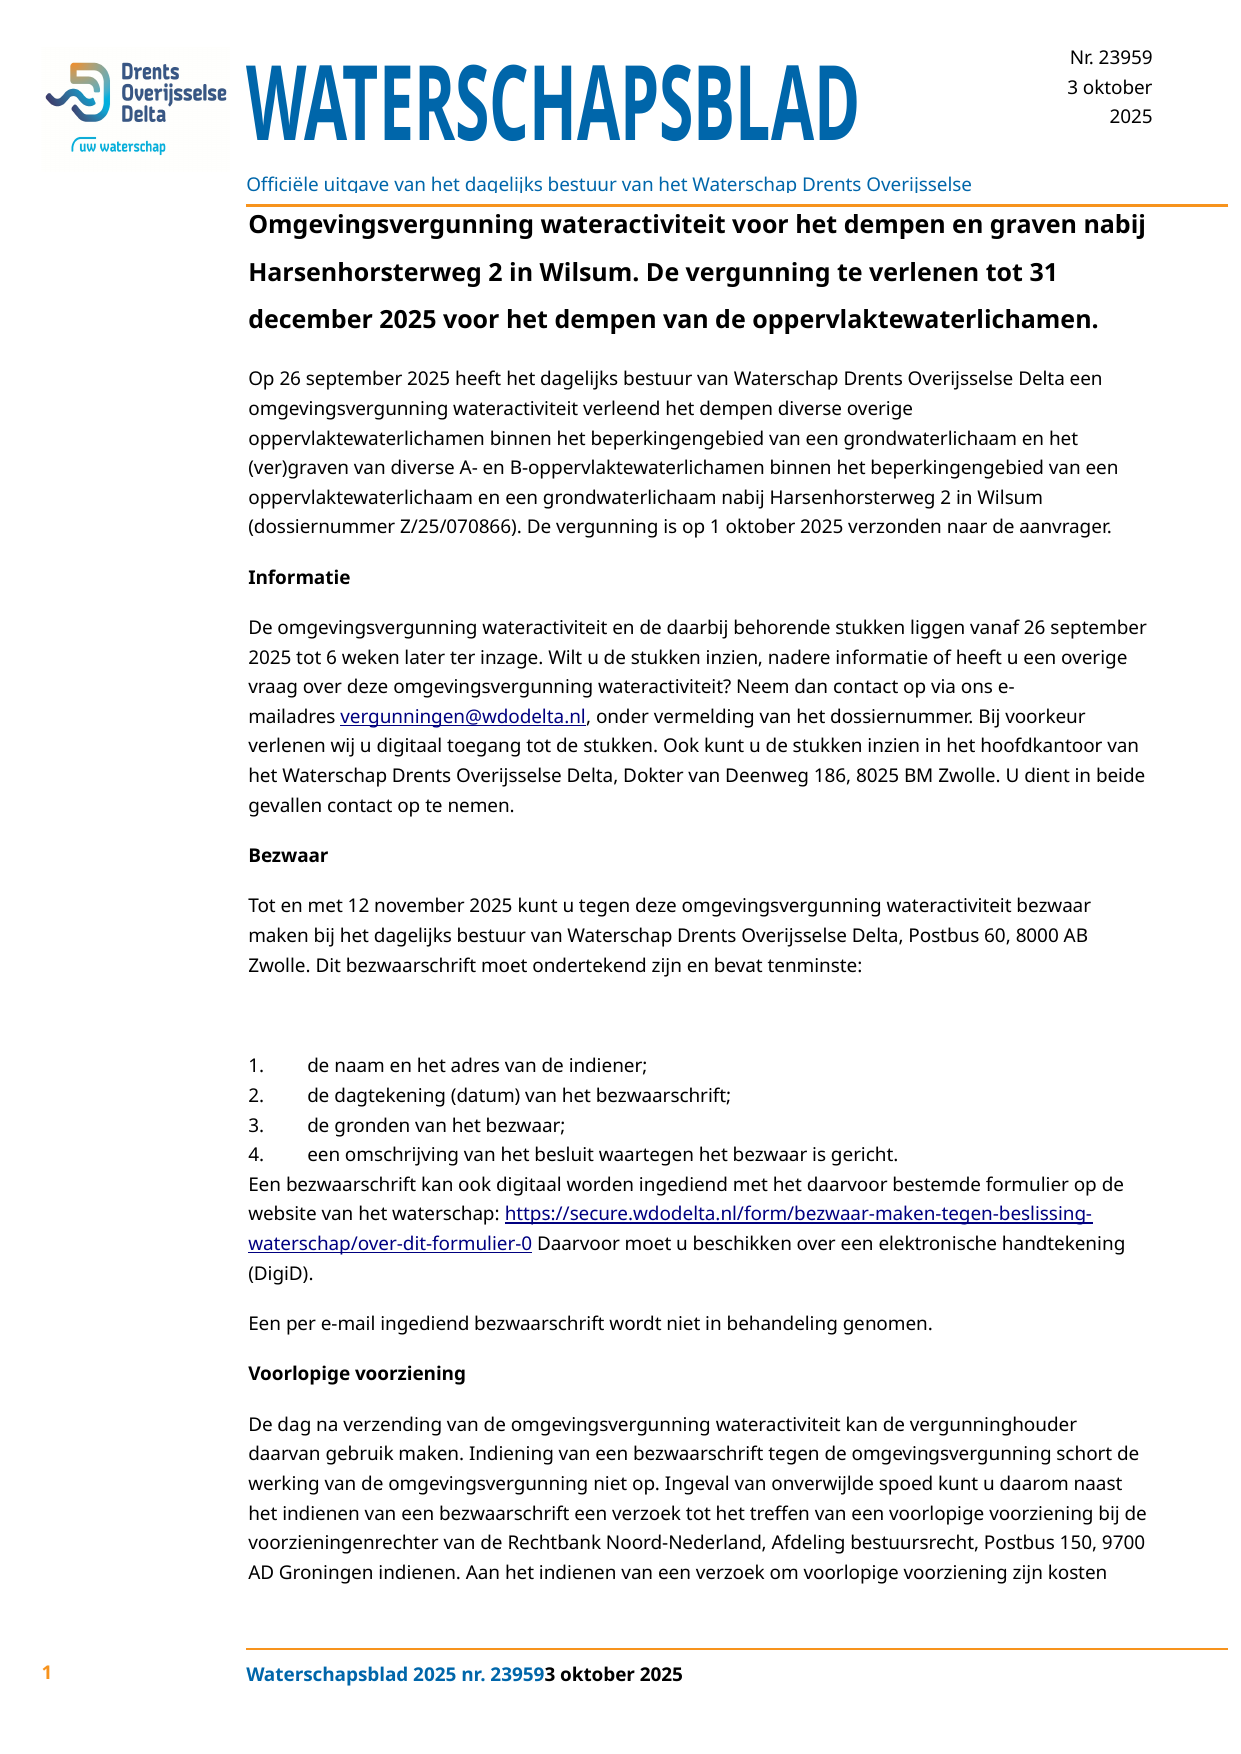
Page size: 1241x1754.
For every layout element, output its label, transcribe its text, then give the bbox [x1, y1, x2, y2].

text Een bezwaarschrift kan ook digitaal worden ingediend met het daarvoor bestemde formulier op de website van het waterschap: https://secure.wdodelta.nl/form/bezwaar-maken-tegen-beslissing-waterschap/over-dit-formulier-0 Daarvoor moet u beschikken over een elektronische handtekening (DigiD). [248, 1171, 1152, 1285]
text De dag na verzending van de omgevingsvergunning wateractiviteit kan de vergunninghouder daarvan gebruik maken. Indiening van een bezwaarschrift tegen de omgevingsvergunning schort de werking van de omgevingsvergunning niet op. Ingeval van onverwijlde spoed kunt u daarom naast het indienen van een bezwaarschrift een verzoek tot het treffen van een voorlopige voorziening bij de voorzieningenrechter van de Rechtbank Noord-Nederland, Afdeling bestuursrecht, Postbus 150, 9700 AD Groningen indienen. Aan het indienen van een verzoek om voorlopige voorziening zijn kosten [248, 1411, 1152, 1584]
text Voorlopige voorziening [248, 1361, 1152, 1386]
text Bezwaar [248, 842, 1152, 868]
text Tot en met 12 november 2025 kunt u tegen deze omgevingsvergunning wateractiviteit bezwaar maken bij het dagelijks bestuur van Waterschap Drents Overijsselse Delta, Postbus 60, 8000 AB Zwolle. Dit bezwaarschrift moet ondertekend zijn en bevat tenminste: [248, 893, 1152, 977]
text Omgevingsvergunning wateractiviteit voor het dempen en graven nabij Harsenhorsterweg 2 in Wilsum. De vergunning te verlenen tot 31 december 2025 voor het dempen van de oppervlaktewaterlichamen. [248, 207, 1152, 336]
text Informatie [248, 564, 1152, 589]
list de gronden van het bezwaar; [248, 1112, 1152, 1137]
text Een per e-mail ingediend bezwaarschrift wordt niet in behandeling genomen. [248, 1310, 1152, 1336]
list de dagtekening (datum) van het bezwaarschrift; [248, 1082, 1152, 1108]
list een omschrijving van het besluit waartegen het bezwaar is gericht. [248, 1141, 1152, 1167]
picture [41, 47, 231, 172]
text Op 26 september 2025 heeft het dagelijks bestuur van Waterschap Drents Overijsselse Delta een omgevingsvergunning wateractiviteit verleend het dempen diverse overige oppervlaktewaterlichamen binnen het beperkingengebied van een grondwaterlichaam en het (ver)graven van diverse A- en B-oppervlaktewaterlichamen binnen het beperkingengebied van een oppervlaktewaterlichaam en een grondwaterlichaam nabij Harsenhorsterweg 2 in Wilsum (dossiernummer Z/25/070866). De vergunning is op 1 oktober 2025 verzonden naar de aanvrager. [248, 366, 1152, 539]
list de naam en het adres van de indiener; [248, 1053, 1152, 1078]
text De omgevingsvergunning wateractiviteit en de daarbij behorende stukken liggen vanaf 26 september 2025 tot 6 weken later ter inzage. Wilt u de stukken inzien, nadere informatie of heeft u een overige vraag over deze omgevingsvergunning wateractiviteit? Neem dan contact op via ons e-mailadres vergunningen@wdodelta.nl, onder vermelding van het dossiernummer. Bij voorkeur verlenen wij u digitaal toegang tot de stukken. Ook kunt u de stukken inzien in het hoofdkantoor van het Waterschap Drents Overijsselse Delta, Dokter van Deenweg 186, 8025 BM Zwolle. U dient in beide gevallen contact op te nemen. [248, 614, 1152, 817]
